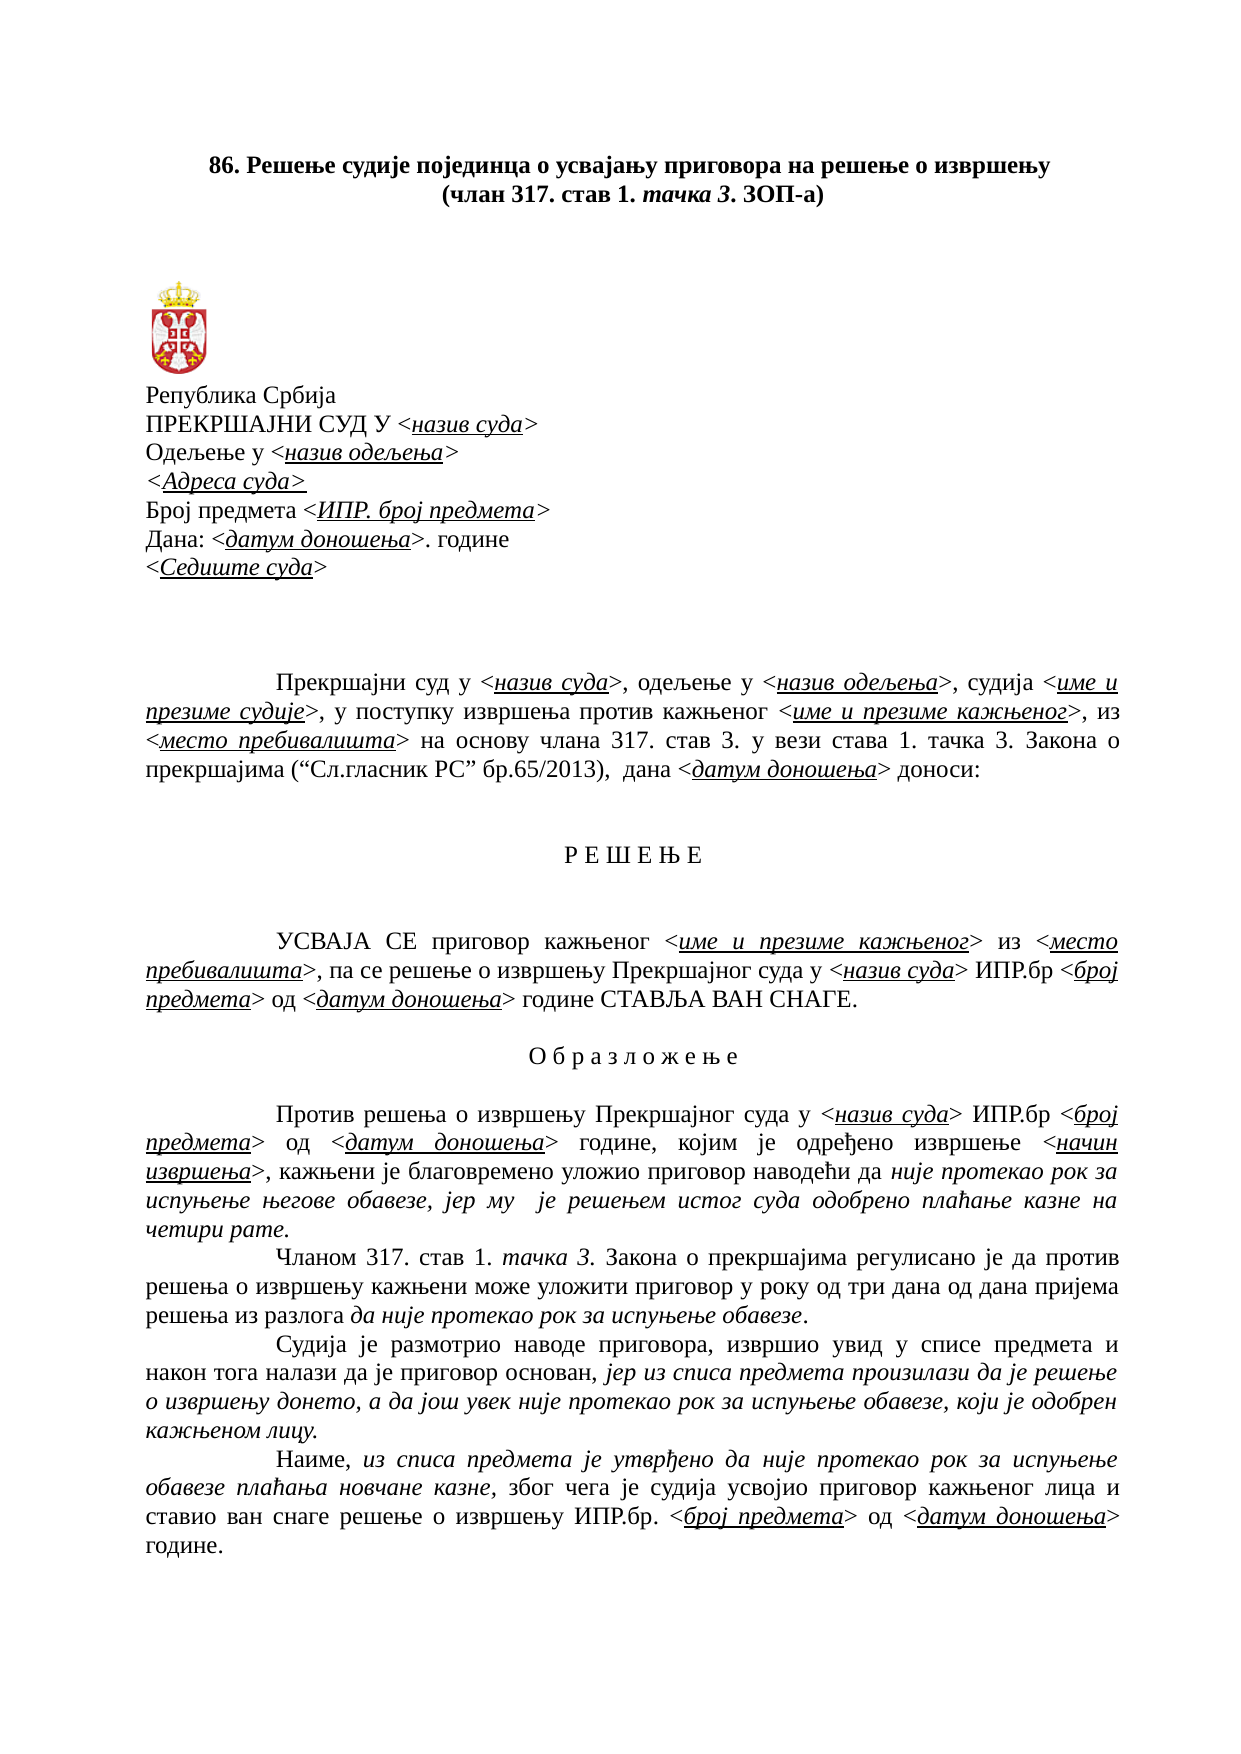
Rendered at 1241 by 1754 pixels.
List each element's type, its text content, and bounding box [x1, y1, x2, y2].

text Против решења о извршењу Прекршајног суда у <назив суда> ИПР.бр <број предмета> од <датум доношења> године, којим је одређено извршење <начин извршења>, кажњени је благовремено уложио приговор наводећи да није протекао рок за испуњење његове обавезе, јер му је решењем истог суда одобрено плаћање казне на четири рате. [145, 1099, 1120, 1242]
text 86. Решење судије појединца о усвајању приговора на решење о извршењу [145, 150, 1120, 179]
text <Адреса суда> [145, 466, 1120, 495]
text ПРЕКРШАЈНИ СУД У <назив суда> [145, 409, 1120, 437]
text Р Е Ш Е Њ Е [145, 840, 1120, 869]
text (члан 317. став 1. тачка 3. ЗОП-а) [145, 179, 1120, 207]
text Одељење у <назив одељења> [145, 437, 1120, 466]
text Судија је размотрио наводе приговора, извршио увид у списе предмета и након тога налази да је приговор основан, јер из списа предмета произилази да је решење о извршењу донето, а да још увек није протекао рок за испуњење обавезе, који је одобрен кажњеном лицу. [145, 1329, 1120, 1444]
text Дана: <датум доношења>. године [145, 524, 1120, 552]
text <Седиште суда> [145, 552, 1120, 581]
text Република Србија [145, 380, 1120, 409]
text Чланом 317. став 1. тачка 3. Закона о прекршајима регулисано је да против решења о извршењу кажњени може уложити приговор у року од три дана од дана пријема решења из разлога да није протекао рок за испуњење обавезе. [145, 1242, 1120, 1329]
picture [151, 281, 207, 374]
text Број предмета <ИПР. број предмета> [145, 495, 1120, 524]
text Наиме, из списа предмета је утврђено да није протекао рок за испуњење обавезе плаћања новчане казне, због чега је судија усвојио приговор кажњеног лица и ставио ван снаге решење о извршењу ИПР.бр. <број предмета> од <датум доношења> године. [145, 1444, 1120, 1559]
text [145, 1559, 1120, 1587]
text Прекршајни суд у <назив суда>, одељење у <назив одељења>, судија <име и презиме судије>, у поступку извршења против кажњеног <име и презиме кажњеног>, из <место пребивалишта> на основу члана 317. став 3. у вези става 1. тачка 3. Закона о прекршајима (“Сл.гласник РС” бр.65/2013), дана <датум доношења> доноси: [145, 667, 1120, 782]
text О б р а з л о ж е њ е [145, 1041, 1120, 1070]
text УСВАЈА СЕ приговор кажњеног <име и презиме кажњеног> из <место пребивалишта>, па се решење о извршењу Прекршајног суда у <назив суда> ИПР.бр <број предмета> од <датум доношења> године СТАВЉА ВАН СНАГЕ. [145, 926, 1120, 1012]
